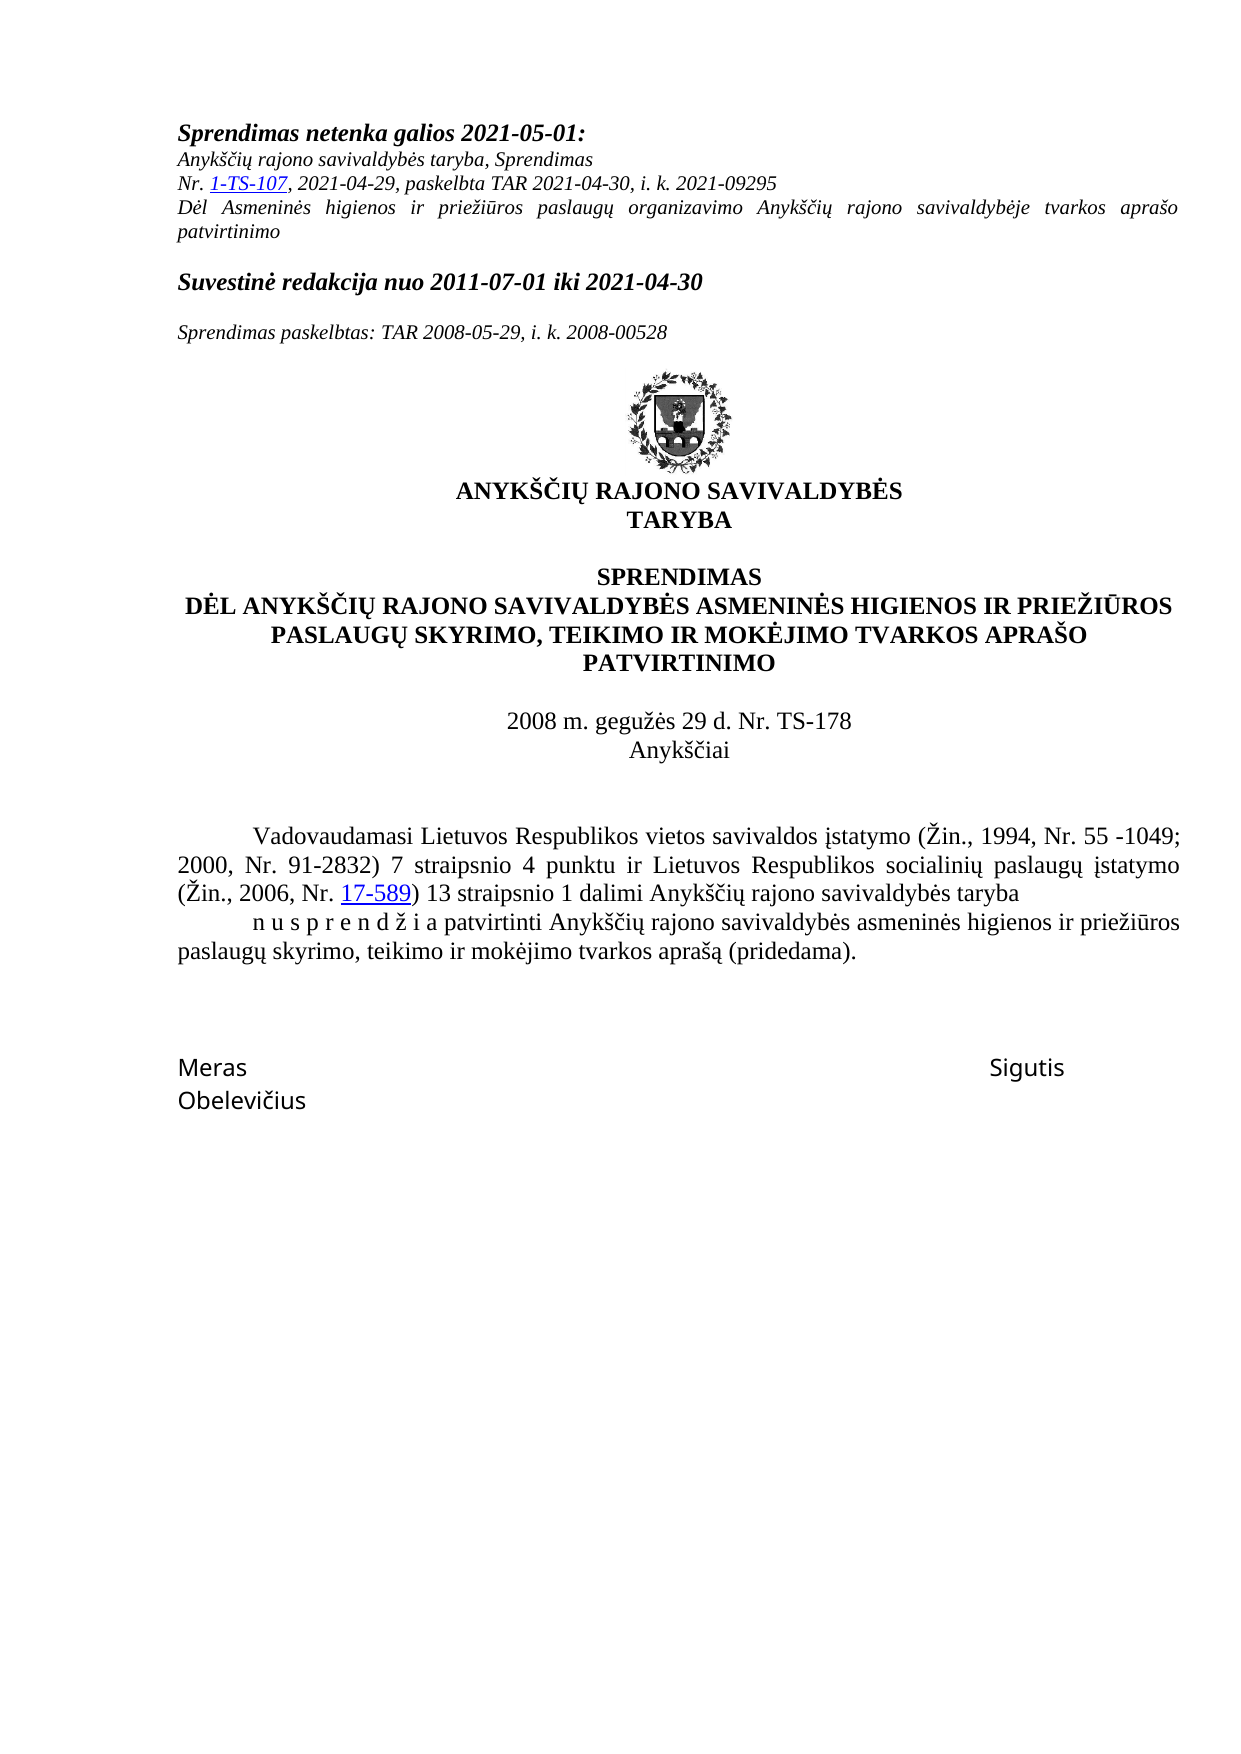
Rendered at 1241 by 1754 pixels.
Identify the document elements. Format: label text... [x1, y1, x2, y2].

text SPRENDIMAS [177, 562, 1181, 591]
text Dėl Asmeninės higienos ir priežiūros paslaugų organizavimo Anykščių rajono savivaldybėje tvarkos aprašo patvirtinimo [177, 195, 1181, 243]
text Sprendimas netenka galios 2021-05-01: [177, 118, 1181, 147]
text Suvestinė redakcija nuo 2011-07-01 iki 2021-04-30 [177, 267, 1181, 296]
text Sprendimas paskelbtas: TAR 2008-05-29, i. k. 2008-00528 [177, 320, 1181, 344]
text DĖL ANYKŠČIŲ RAJONO SAVIVALDYBĖS ASMENINĖS HIGIENOS IR PRIEŽIŪROS PASLAUGŲ SKYRIMO, TEIKIMO IR MOKĖJIMO TVARKOS APRAŠO PATVIRTINIMO [177, 591, 1181, 677]
text n u s p r e n d ž i a patvirtinti Anykščių rajono savivaldybės asmeninės higienos ir priežiūros paslaugų skyrimo, teikimo ir mokėjimo tvarkos aprašą (pridedama). [177, 907, 1181, 965]
text ANYKŠČIŲ RAJONO SAVIVALDYBĖS [177, 476, 1181, 505]
text 2008 m. gegužės 29 d. Nr. TS-178 [177, 706, 1181, 735]
text Anykščių rajono savivaldybės taryba, Sprendimas [177, 147, 1181, 171]
text TARYBA [177, 505, 1181, 533]
text Vadovaudamasi Lietuvos Respublikos vietos savivaldos įstatymo (Žin., 1994, Nr. 55 -1049; 2000, Nr. 91-2832) 7 straipsnio 4 punktu ir Lietuvos Respublikos socialinių paslaugų įstatymo (Žin., 2006, Nr. 17-589) 13 straipsnio 1 dalimi Anykščių rajono savivaldybės taryba [177, 821, 1181, 907]
text Nr. 1-TS-107, 2021-04-29, paskelbta TAR 2021-04-30, i. k. 2021-09295 [177, 171, 1181, 195]
text Anykščiai [177, 735, 1181, 763]
text Meras Sigutis Obelevičius [177, 1051, 1181, 1116]
